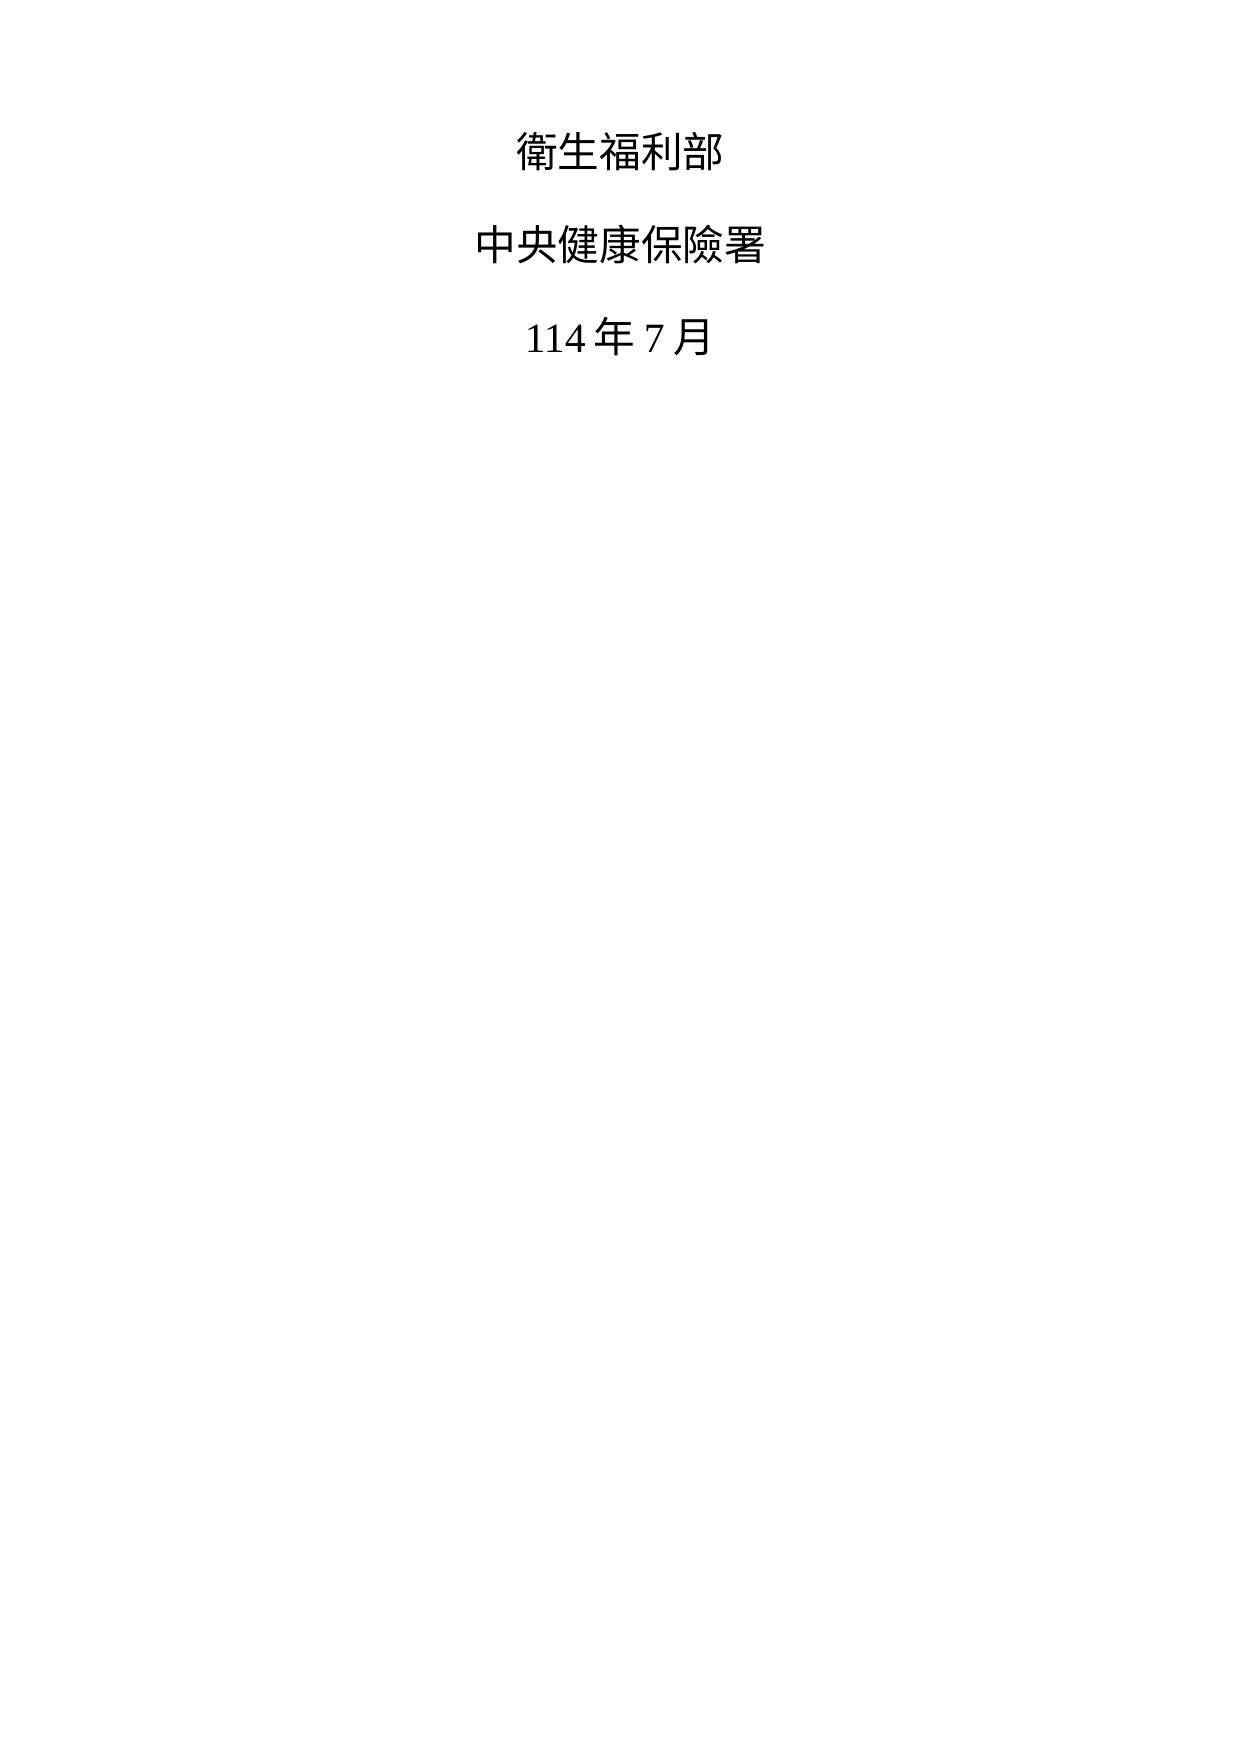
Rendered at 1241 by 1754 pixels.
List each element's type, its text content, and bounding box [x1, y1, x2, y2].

text 衛生福利部 [148, 108, 1092, 170]
text 114年7月 [146, 293, 1092, 355]
text 中央健康保險署 [148, 200, 1092, 263]
